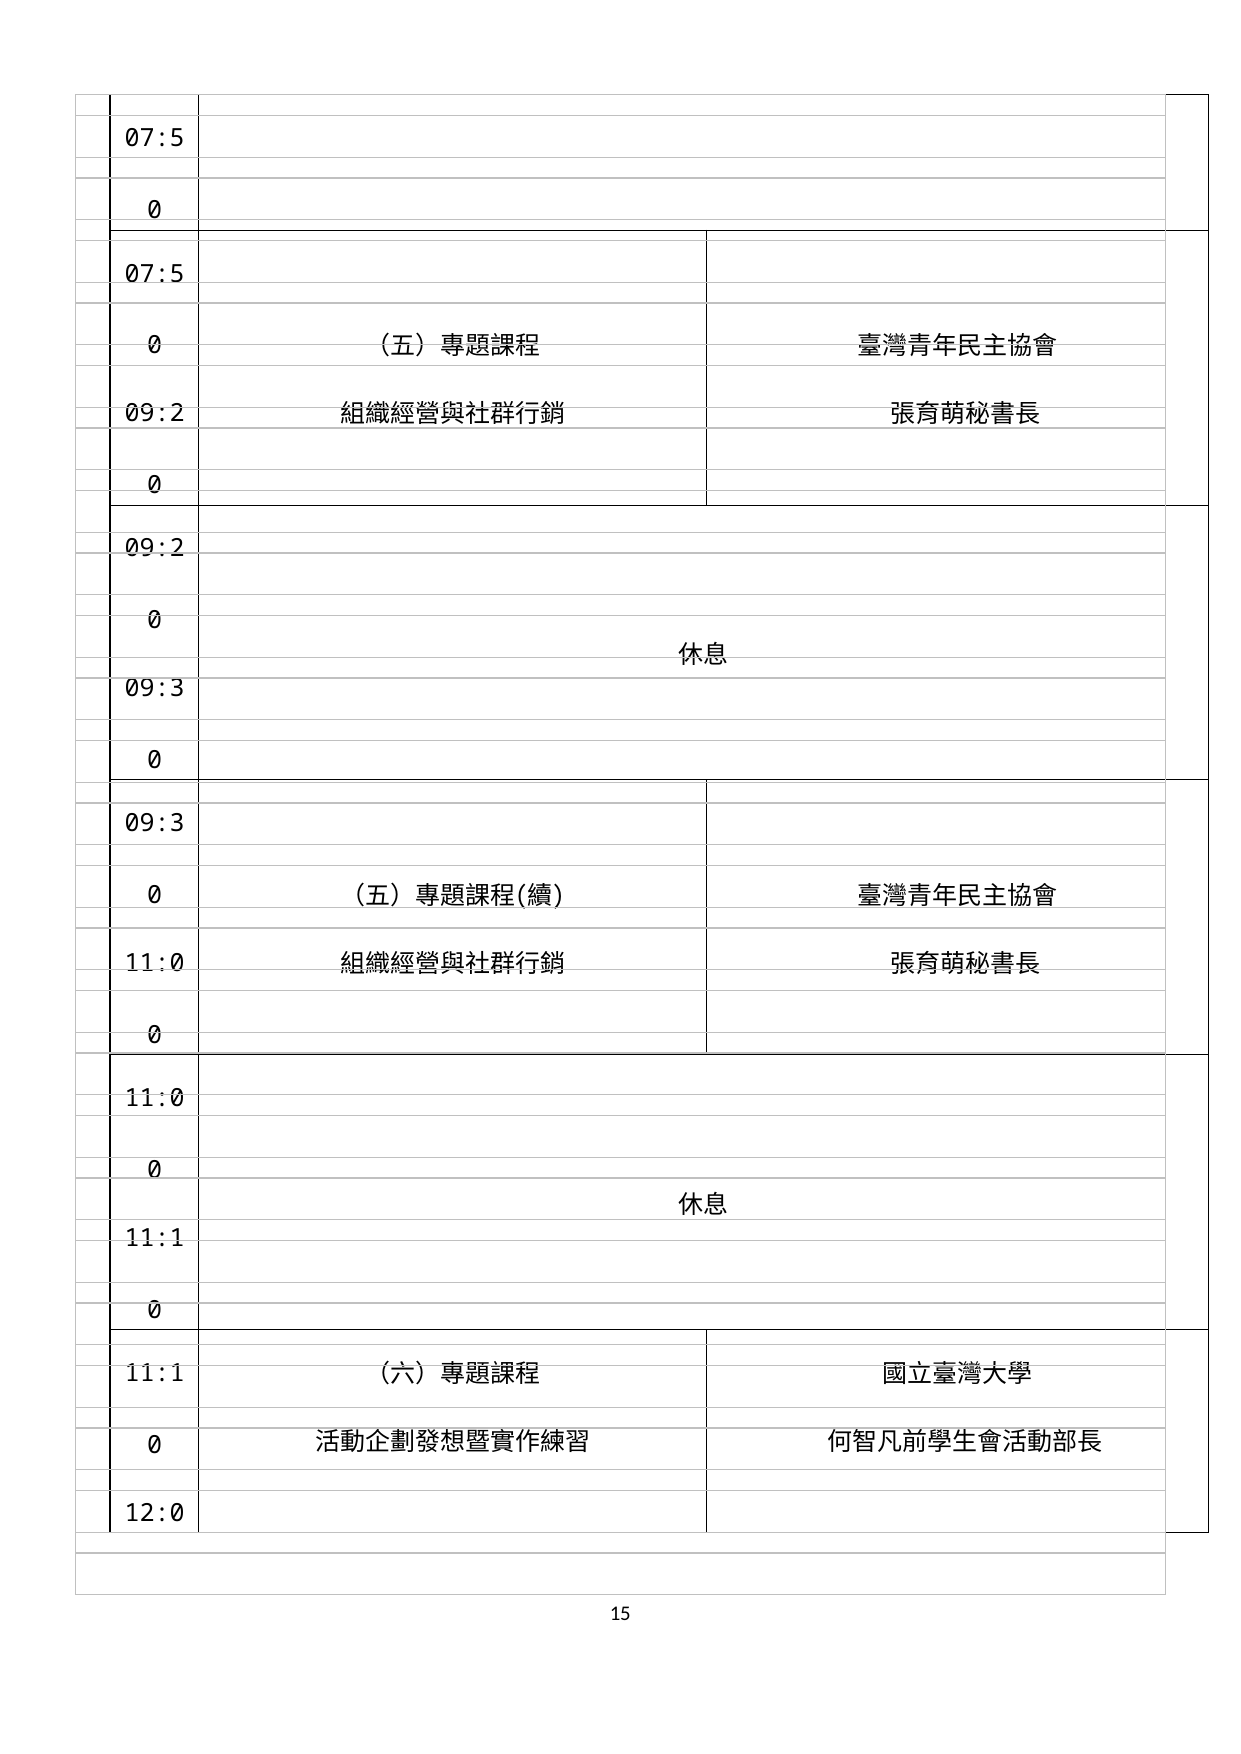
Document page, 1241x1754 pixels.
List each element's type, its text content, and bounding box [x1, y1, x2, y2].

table_cell 11:00 11:10 [111, 1304, 198, 1329]
table_cell 休息 [199, 720, 1165, 740]
table_cell 09:20 09:30 [111, 554, 198, 594]
table_cell （五）專題課程 組織經營與社群行銷 [199, 408, 706, 427]
table_cell 09:30 11:00 [111, 970, 198, 990]
table_cell （五）專題課程(續) 組織經營與社群行銷 [199, 783, 706, 802]
table_cell [707, 1330, 1165, 1344]
table_cell 07:50 09:20 [111, 304, 198, 344]
table_cell [707, 1470, 1165, 1490]
table_cell [707, 1408, 1165, 1427]
table_cell [199, 1408, 706, 1427]
table_cell 11:1 [111, 1366, 198, 1407]
table_cell [199, 1241, 1165, 1282]
table_cell 09:20 09:30 [111, 595, 198, 615]
table_cell [111, 1330, 198, 1344]
table_cell 09:30 11:00 [111, 1033, 198, 1052]
table_cell 11:00 11:10 [111, 1179, 198, 1219]
table_cell 11:00 11:10 [111, 1158, 198, 1177]
table_cell 臺灣青年民主協會 張育萌秘書長 [707, 1033, 1165, 1052]
table_cell 臺灣青年民主協會 張育萌秘書長 [1166, 231, 1208, 504]
table_cell [199, 1116, 1165, 1157]
table_cell [199, 1095, 1165, 1115]
table_cell 休息 [1166, 506, 1208, 779]
table_cell 休息 [199, 616, 1165, 657]
table_cell 臺灣青年民主協會 張育萌秘書長 [707, 929, 1165, 969]
table_cell 臺灣青年民主協會 張育萌秘書長 [707, 991, 1165, 1032]
table_cell [199, 179, 1165, 219]
table_cell [111, 1345, 198, 1365]
table_cell [1166, 95, 1208, 229]
table_cell 09:30 11:00 [111, 908, 198, 927]
table_cell 11:00 11:10 [111, 1116, 198, 1157]
table_cell 09:30 11:00 [111, 845, 198, 865]
table_cell （五）專題課程(續) 組織經營與社群行銷 [199, 908, 706, 927]
table_cell 09:30 11:00 [111, 804, 198, 844]
table_cell （五）專題課程 組織經營與社群行銷 [199, 366, 706, 407]
table_cell 11:00 11:10 [111, 1055, 198, 1094]
table_cell 11:00 11:10 [111, 1095, 198, 1115]
table_cell 07:50 09:20 [111, 470, 198, 490]
table_cell 臺灣青年民主協會 張育萌秘書長 [707, 804, 1165, 844]
table_cell 何智凡前學生會活動部長 [707, 1429, 1165, 1469]
table_cell 07:50 09:20 [111, 429, 198, 469]
table_cell 09:20 09:30 [111, 533, 198, 552]
table_cell 臺灣青年民主協會 張育萌秘書長 [707, 304, 1165, 344]
table_cell [199, 1491, 706, 1532]
table_cell 11:00 11:10 [111, 1283, 198, 1302]
table_cell 休息 [199, 1179, 1165, 1219]
table_cell 07:50 09:20 [111, 366, 198, 407]
table_cell [199, 1055, 1165, 1094]
table_cell 休息 [199, 741, 1165, 779]
table_cell （五）專題課程 組織經營與社群行銷 [199, 283, 706, 302]
table_cell 11:00 11:10 [111, 1220, 198, 1240]
table_cell 0 [111, 179, 198, 219]
table_cell 臺灣青年民主協會 張育萌秘書長 [707, 783, 1165, 802]
table_cell 09:20 09:30 [111, 741, 198, 779]
table_cell 休息 [199, 554, 1165, 594]
table_cell [199, 220, 1165, 229]
table_cell [199, 1158, 1165, 1177]
table_cell 臺灣青年民主協會 張育萌秘書長 [707, 491, 1165, 504]
table_cell 09:30 11:00 [111, 866, 198, 907]
table_cell 臺灣青年民主協會 張育萌秘書長 [1166, 780, 1208, 1054]
table_cell 09:20 09:30 [111, 658, 198, 677]
table_cell 國立臺灣大學 [707, 1366, 1165, 1407]
table_cell 09:20 09:30 [111, 506, 198, 532]
table_cell 09:30 11:00 [111, 991, 198, 1032]
table_cell 07:5 [111, 116, 198, 157]
table_cell 12:0 [111, 1491, 198, 1532]
table_cell [1166, 1330, 1208, 1532]
table_cell （五）專題課程(續) 組織經營與社群行銷 [199, 866, 706, 907]
table_cell （五）專題課程 組織經營與社群行銷 [199, 345, 706, 365]
table_cell [199, 1283, 1165, 1302]
table_cell 07:50 09:20 [111, 241, 198, 282]
table_cell （五）專題課程 組織經營與社群行銷 [199, 304, 706, 344]
table_cell （五）專題課程(續) 組織經營與社群行銷 [199, 929, 706, 969]
table_cell [199, 95, 1165, 115]
table_cell 臺灣青年民主協會 張育萌秘書長 [707, 429, 1165, 469]
table_cell 臺灣青年民主協會 張育萌秘書長 [707, 241, 1165, 282]
table_cell [707, 1491, 1165, 1532]
table_cell 休息 [199, 679, 1165, 719]
table_cell 臺灣青年民主協會 張育萌秘書長 [707, 908, 1165, 927]
table_cell [111, 220, 198, 229]
table_cell [111, 1408, 198, 1427]
table_cell [199, 1304, 1165, 1329]
table_cell 臺灣青年民主協會 張育萌秘書長 [707, 345, 1165, 365]
table_cell 臺灣青年民主協會 張育萌秘書長 [707, 366, 1165, 407]
table_cell 臺灣青年民主協會 張育萌秘書長 [707, 470, 1165, 490]
table_cell （五）專題課程(續) 組織經營與社群行銷 [199, 970, 706, 990]
table_cell 09:30 11:00 [111, 783, 198, 802]
table_cell 07:50 09:20 [111, 408, 198, 427]
table_cell 09:20 09:30 [111, 720, 198, 740]
table_cell （六）專題課程 [199, 1366, 706, 1407]
table_cell 07:50 09:20 [111, 231, 198, 240]
table_cell （五）專題課程(續) 組織經營與社群行銷 [199, 991, 706, 1032]
table_cell [199, 1220, 1165, 1240]
table_cell [111, 95, 198, 115]
table_cell （五）專題課程 組織經營與社群行銷 [199, 429, 706, 469]
table_cell 0 [111, 1429, 198, 1469]
table_cell （五）專題課程 組織經營與社群行銷 [199, 470, 706, 490]
table_cell 休息 [199, 506, 1165, 532]
table_cell 09:20 09:30 [111, 616, 198, 657]
table_cell 臺灣青年民主協會 張育萌秘書長 [707, 283, 1165, 302]
table_cell 臺灣青年民主協會 張育萌秘書長 [707, 845, 1165, 865]
table_cell 臺灣青年民主協會 張育萌秘書長 [707, 970, 1165, 990]
table_cell 07:50 09:20 [111, 283, 198, 302]
table_cell （五）專題課程(續) 組織經營與社群行銷 [199, 1033, 706, 1052]
table_cell 休息 [199, 533, 1165, 552]
table_cell [111, 1470, 198, 1490]
table_cell 活動企劃發想暨實作練習 [199, 1429, 706, 1469]
table_cell 07:50 09:20 [111, 345, 198, 365]
table_cell 臺灣青年民主協會 張育萌秘書長 [707, 408, 1165, 427]
table_cell 臺灣青年民主協會 張育萌秘書長 [707, 231, 1165, 240]
table_cell （五）專題課程 組織經營與社群行銷 [199, 491, 706, 504]
table_cell （五）專題課程 組織經營與社群行銷 [199, 241, 706, 282]
table_cell [199, 158, 1165, 177]
table_cell 11:00 11:10 [111, 1241, 198, 1282]
table_cell [199, 1345, 706, 1365]
table_cell [111, 158, 198, 177]
table_cell [199, 116, 1165, 157]
table_cell 休息 [199, 595, 1165, 615]
table_cell 07:50 09:20 [111, 491, 198, 504]
table_cell 休息 [199, 658, 1165, 677]
table_cell （五）專題課程 組織經營與社群行銷 [199, 231, 706, 240]
table_cell 09:30 11:00 [111, 929, 198, 969]
table_cell （五）專題課程(續) 組織經營與社群行銷 [199, 845, 706, 865]
table_cell [199, 1470, 706, 1490]
table_cell [707, 1345, 1165, 1365]
table_cell [199, 1330, 706, 1344]
table_cell [1166, 1055, 1208, 1329]
table_cell 臺灣青年民主協會 張育萌秘書長 [707, 866, 1165, 907]
table_cell 09:20 09:30 [111, 679, 198, 719]
table_cell （五）專題課程(續) 組織經營與社群行銷 [199, 804, 706, 844]
